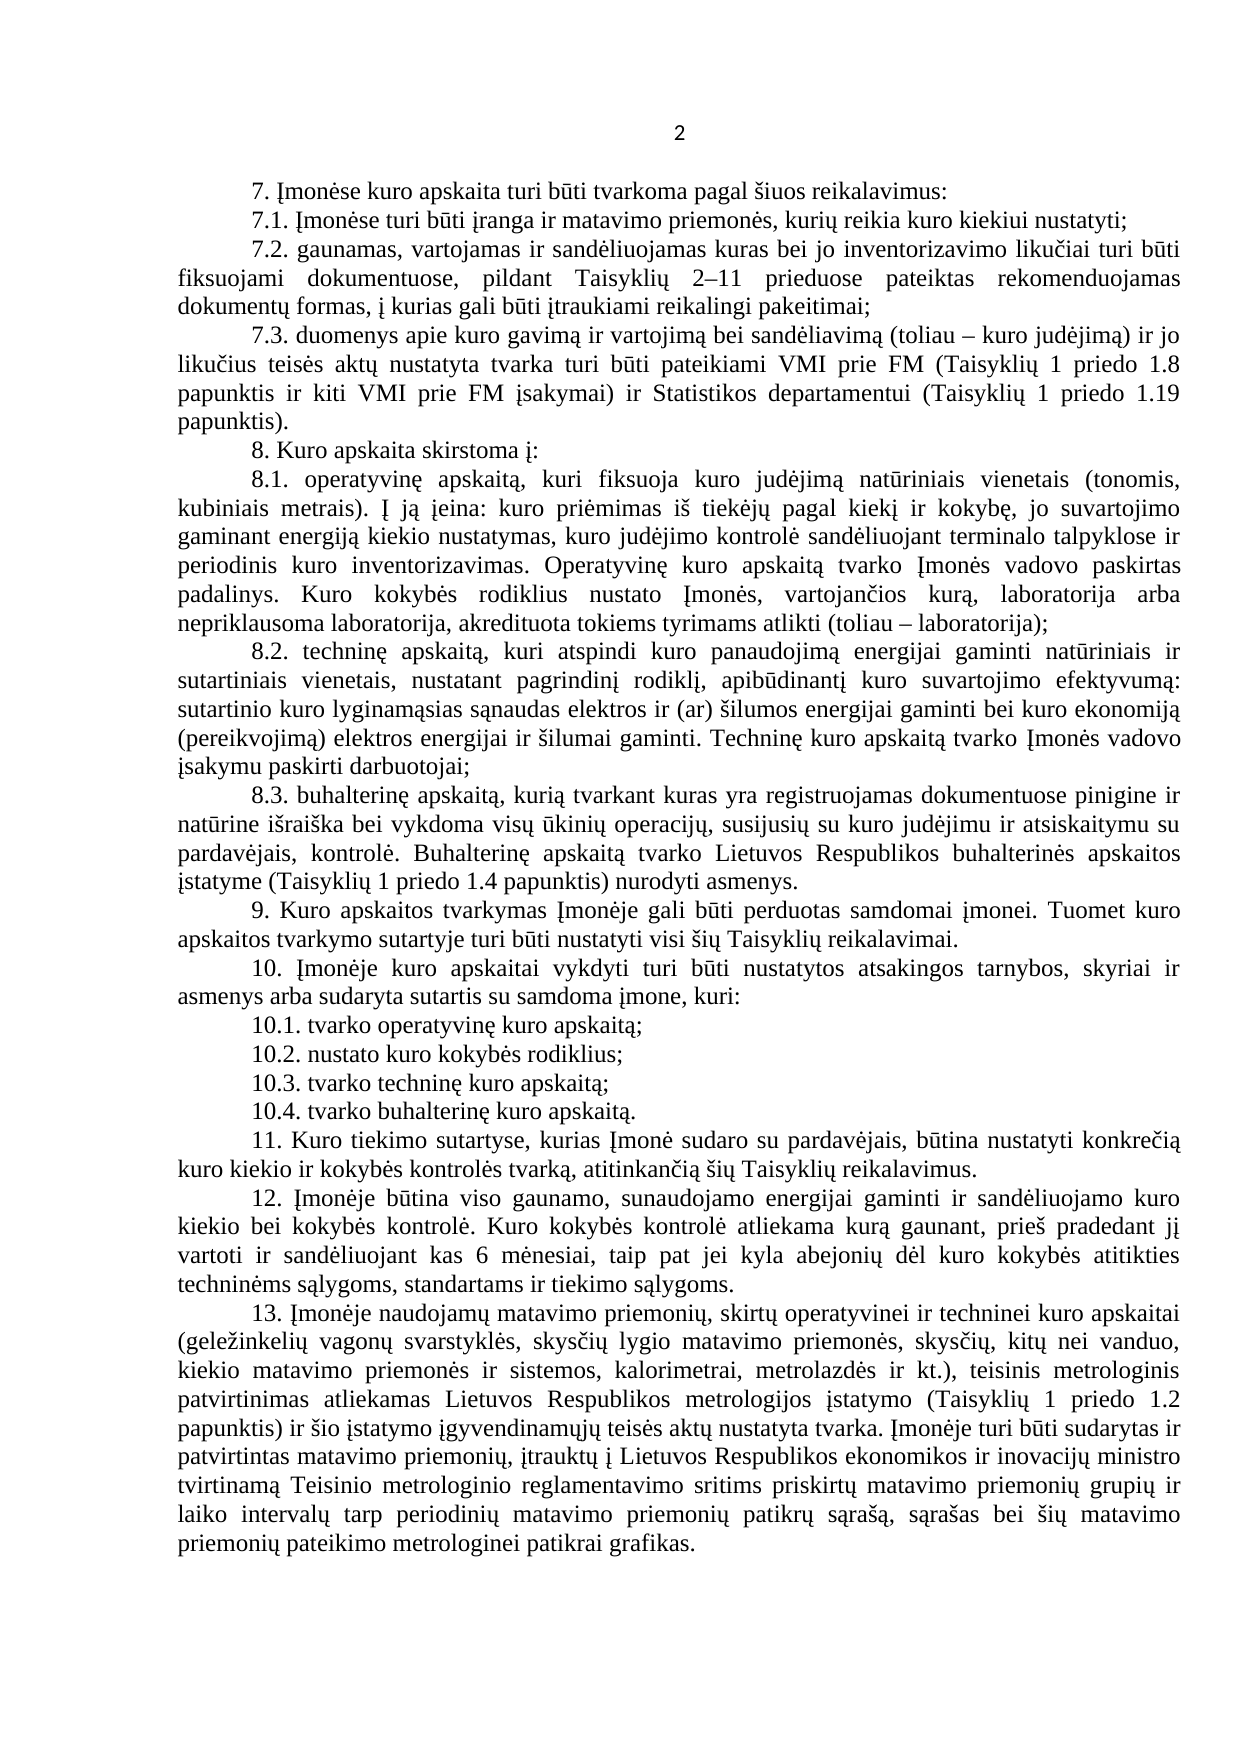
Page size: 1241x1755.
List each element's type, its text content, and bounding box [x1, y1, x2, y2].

text 7.1. Įmonėse turi būti įranga ir matavimo priemonės, kurių reikia kuro kiekiui nustatyti; [177, 205, 1181, 234]
text 10.3. tvarko techninę kuro apskaitą; [177, 1068, 1181, 1096]
text 8. Kuro apskaita skirstoma į: [177, 435, 1181, 464]
text 10.4. tvarko buhalterinę kuro apskaitą. [177, 1096, 1181, 1125]
text 10.2. nustato kuro kokybės rodiklius; [177, 1039, 1181, 1068]
text 11. Kuro tiekimo sutartyse, kurias Įmonė sudaro su pardavėjais, būtina nustatyti konkrečią kuro kiekio ir kokybės kontrolės tvarką, atitinkančią šių Taisyklių reikalavimus. [177, 1125, 1181, 1183]
text 10.1. tvarko operatyvinę kuro apskaitą; [177, 1010, 1181, 1039]
text 8.3. buhalterinę apskaitą, kurią tvarkant kuras yra registruojamas dokumentuose pinigine ir natūrine išraiška bei vykdoma visų ūkinių operacijų, susijusių su kuro judėjimu ir atsiskaitymu su pardavėjais, kontrolė. Buhalterinę apskaitą tvarko Lietuvos Respublikos buhalterinės apskaitos įstatyme (Taisyklių 1 priedo 1.4 papunktis) nurodyti asmenys. [177, 780, 1181, 895]
text 7.2. gaunamas, vartojamas ir sandėliuojamas kuras bei jo inventorizavimo likučiai turi būti fiksuojami dokumentuose, pildant Taisyklių 2–11 prieduose pateiktas rekomenduojamas dokumentų formas, į kurias gali būti įtraukiami reikalingi pakeitimai; [177, 234, 1181, 320]
text 12. Įmonėje būtina viso gaunamo, sunaudojamo energijai gaminti ir sandėliuojamo kuro kiekio bei kokybės kontrolė. Kuro kokybės kontrolė atliekama kurą gaunant, prieš pradedant jį vartoti ir sandėliuojant kas 6 mėnesiai, taip pat jei kyla abejonių dėl kuro kokybės atitikties techninėms sąlygoms, standartams ir tiekimo sąlygoms. [177, 1183, 1181, 1298]
text 8.2. techninę apskaitą, kuri atspindi kuro panaudojimą energijai gaminti natūriniais ir sutartiniais vienetais, nustatant pagrindinį rodiklį, apibūdinantį kuro suvartojimo efektyvumą: sutartinio kuro lyginamąsias sąnaudas elektros ir (ar) šilumos energijai gaminti bei kuro ekonomiją (pereikvojimą) elektros energijai ir šilumai gaminti. Techninę kuro apskaitą tvarko Įmonės vadovo įsakymu paskirti darbuotojai; [177, 636, 1181, 780]
text 13. Įmonėje naudojamų matavimo priemonių, skirtų operatyvinei ir techninei kuro apskaitai (geležinkelių vagonų svarstyklės, skysčių lygio matavimo priemonės, skysčių, kitų nei vanduo, kiekio matavimo priemonės ir sistemos, kalorimetrai, metrolazdės ir kt.), teisinis metrologinis patvirtinimas atliekamas Lietuvos Respublikos metrologijos įstatymo (Taisyklių 1 priedo 1.2 papunktis) ir šio įstatymo įgyvendinamųjų teisės aktų nustatyta tvarka. Įmonėje turi būti sudarytas ir patvirtintas matavimo priemonių, įtrauktų į Lietuvos Respublikos ekonomikos ir inovacijų ministro tvirtinamą Teisinio metrologinio reglamentavimo sritims priskirtų matavimo priemonių grupių ir laiko intervalų tarp periodinių matavimo priemonių patikrų sąrašą, sąrašas bei šių matavimo priemonių pateikimo metrologinei patikrai grafikas. [177, 1298, 1181, 1556]
text 8.1. operatyvinę apskaitą, kuri fiksuoja kuro judėjimą natūriniais vienetais (tonomis, kubiniais metrais). Į ją įeina: kuro priėmimas iš tiekėjų pagal kiekį ir kokybę, jo suvartojimo gaminant energiją kiekio nustatymas, kuro judėjimo kontrolė sandėliuojant terminalo talpyklose ir periodinis kuro inventorizavimas. Operatyvinę kuro apskaitą tvarko Įmonės vadovo paskirtas padalinys. Kuro kokybės rodiklius nustato Įmonės, vartojančios kurą, laboratorija arba nepriklausoma laboratorija, akredituota tokiems tyrimams atlikti (toliau – laboratorija); [177, 464, 1181, 636]
text 9. Kuro apskaitos tvarkymas Įmonėje gali būti perduotas samdomai įmonei. Tuomet kuro apskaitos tvarkymo sutartyje turi būti nustatyti visi šių Taisyklių reikalavimai. [177, 895, 1181, 953]
text 10. Įmonėje kuro apskaitai vykdyti turi būti nustatytos atsakingos tarnybos, skyriai ir asmenys arba sudaryta sutartis su samdoma įmone, kuri: [177, 953, 1181, 1010]
text 7. Įmonėse kuro apskaita turi būti tvarkoma pagal šiuos reikalavimus: [177, 176, 1181, 205]
text 7.3. duomenys apie kuro gavimą ir vartojimą bei sandėliavimą (toliau – kuro judėjimą) ir jo likučius teisės aktų nustatyta tvarka turi būti pateikiami VMI prie FM (Taisyklių 1 priedo 1.8 papunktis ir kiti VMI prie FM įsakymai) ir Statistikos departamentui (Taisyklių 1 priedo 1.19 papunktis). [177, 320, 1181, 435]
